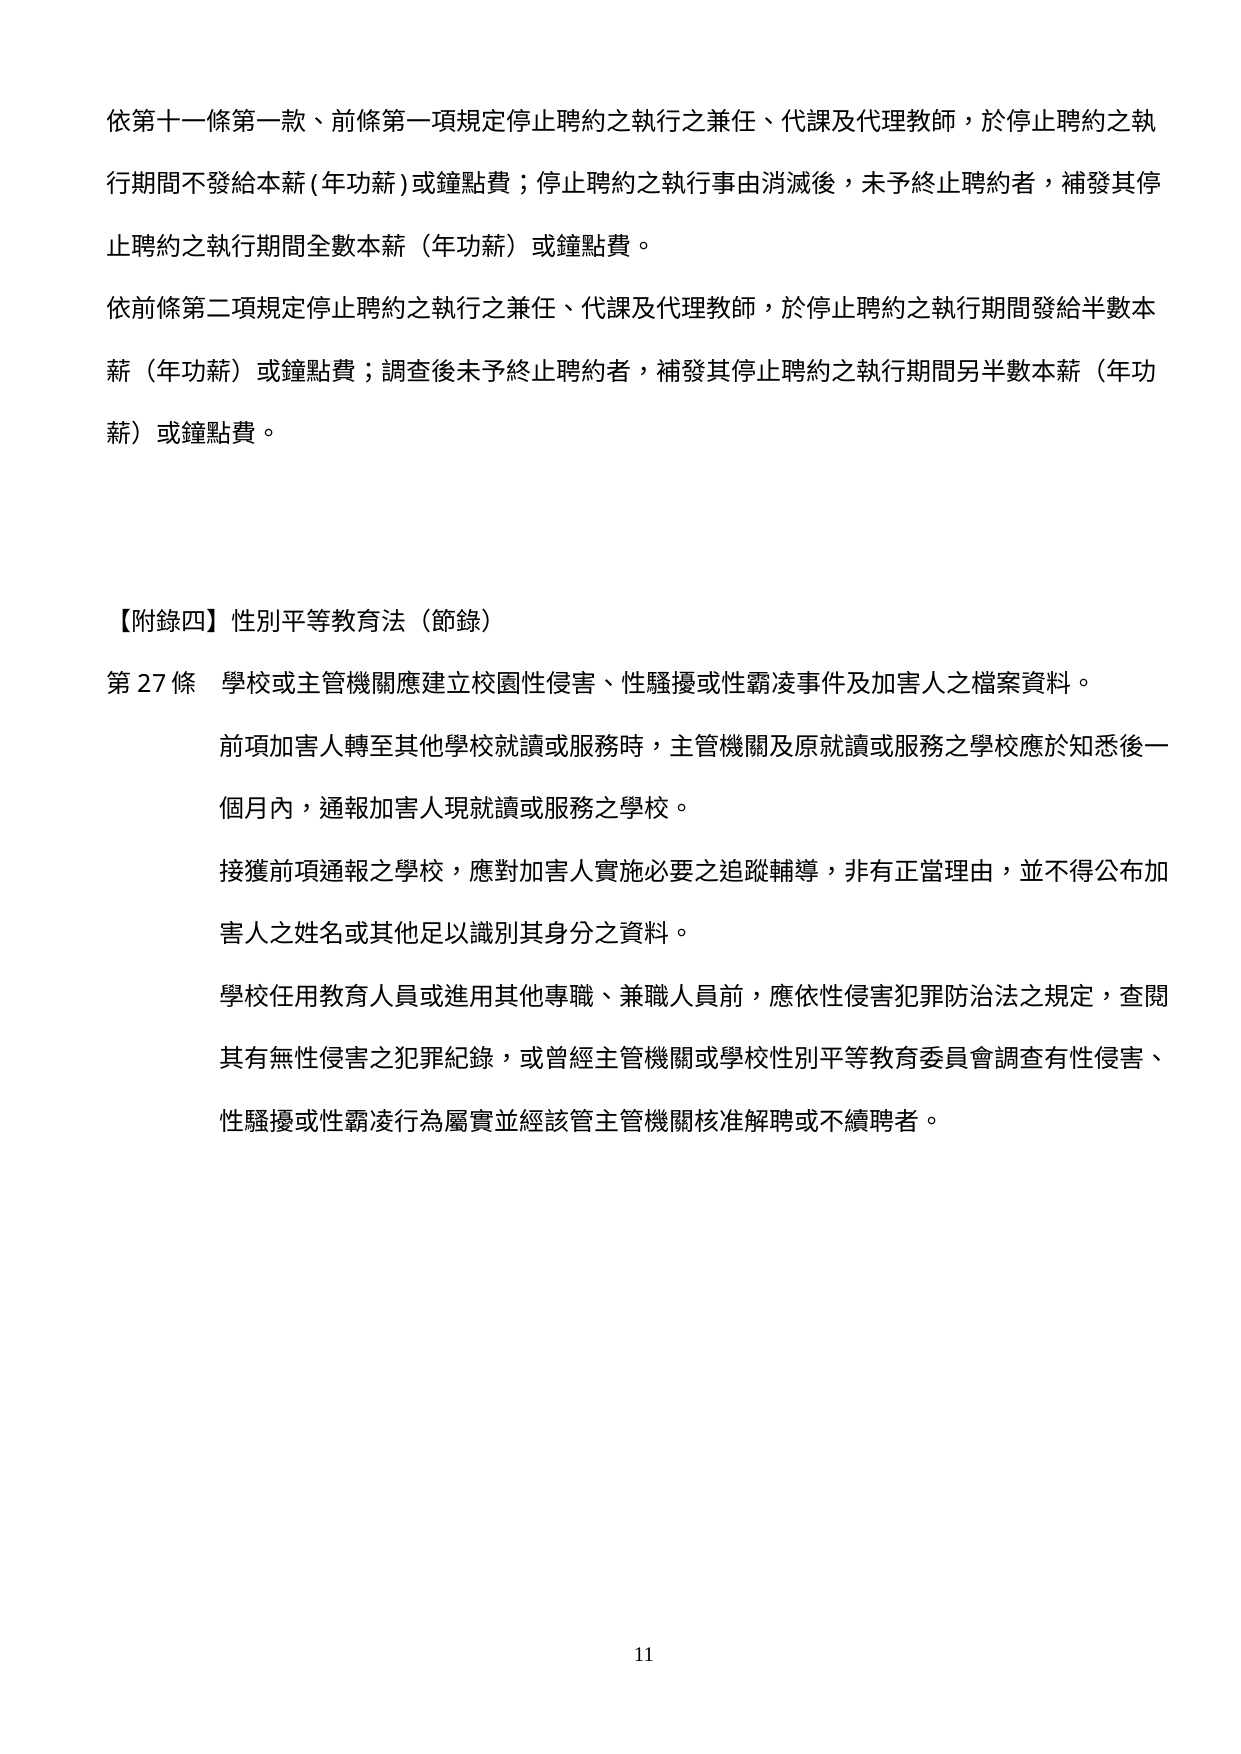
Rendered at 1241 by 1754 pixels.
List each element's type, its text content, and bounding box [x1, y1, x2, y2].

text 依前條第二項規定停止聘約之執行之兼任、代課及代理教師，於停止聘約之執行期間發給半數本薪（年功薪）或鐘點費；調查後未予終止聘約者，補發其停止聘約之執行期間另半數本薪（年功薪）或鐘點費。 [106, 265, 1181, 452]
text 第27條 學校或主管機關應建立校園性侵害、性騷擾或性霸凌事件及加害人之檔案資料。 [106, 640, 1181, 702]
text 學校任用教育人員或進用其他專職、兼職人員前，應依性侵害犯罪防治法之規定，查閱其有無性侵害之犯罪紀錄，或曾經主管機關或學校性別平等教育委員會調查有性侵害、性騷擾或性霸凌行為屬實並經該管主管機關核准解聘或不續聘者。 [219, 952, 1181, 1140]
text 依第十一條第一款、前條第一項規定停止聘約之執行之兼任、代課及代理教師，於停止聘約之執行期間不發給本薪(年功薪)或鐘點費；停止聘約之執行事由消滅後，未予終止聘約者，補發其停止聘約之執行期間全數本薪（年功薪）或鐘點費。 [106, 77, 1181, 265]
text 前項加害人轉至其他學校就讀或服務時，主管機關及原就讀或服務之學校應於知悉後一個月內，通報加害人現就讀或服務之學校。 [219, 702, 1181, 827]
text 接獲前項通報之學校，應對加害人實施必要之追蹤輔導，非有正當理由，並不得公布加害人之姓名或其他足以識別其身分之資料。 [219, 827, 1181, 952]
text 【附錄四】性別平等教育法（節錄） [106, 577, 1181, 640]
